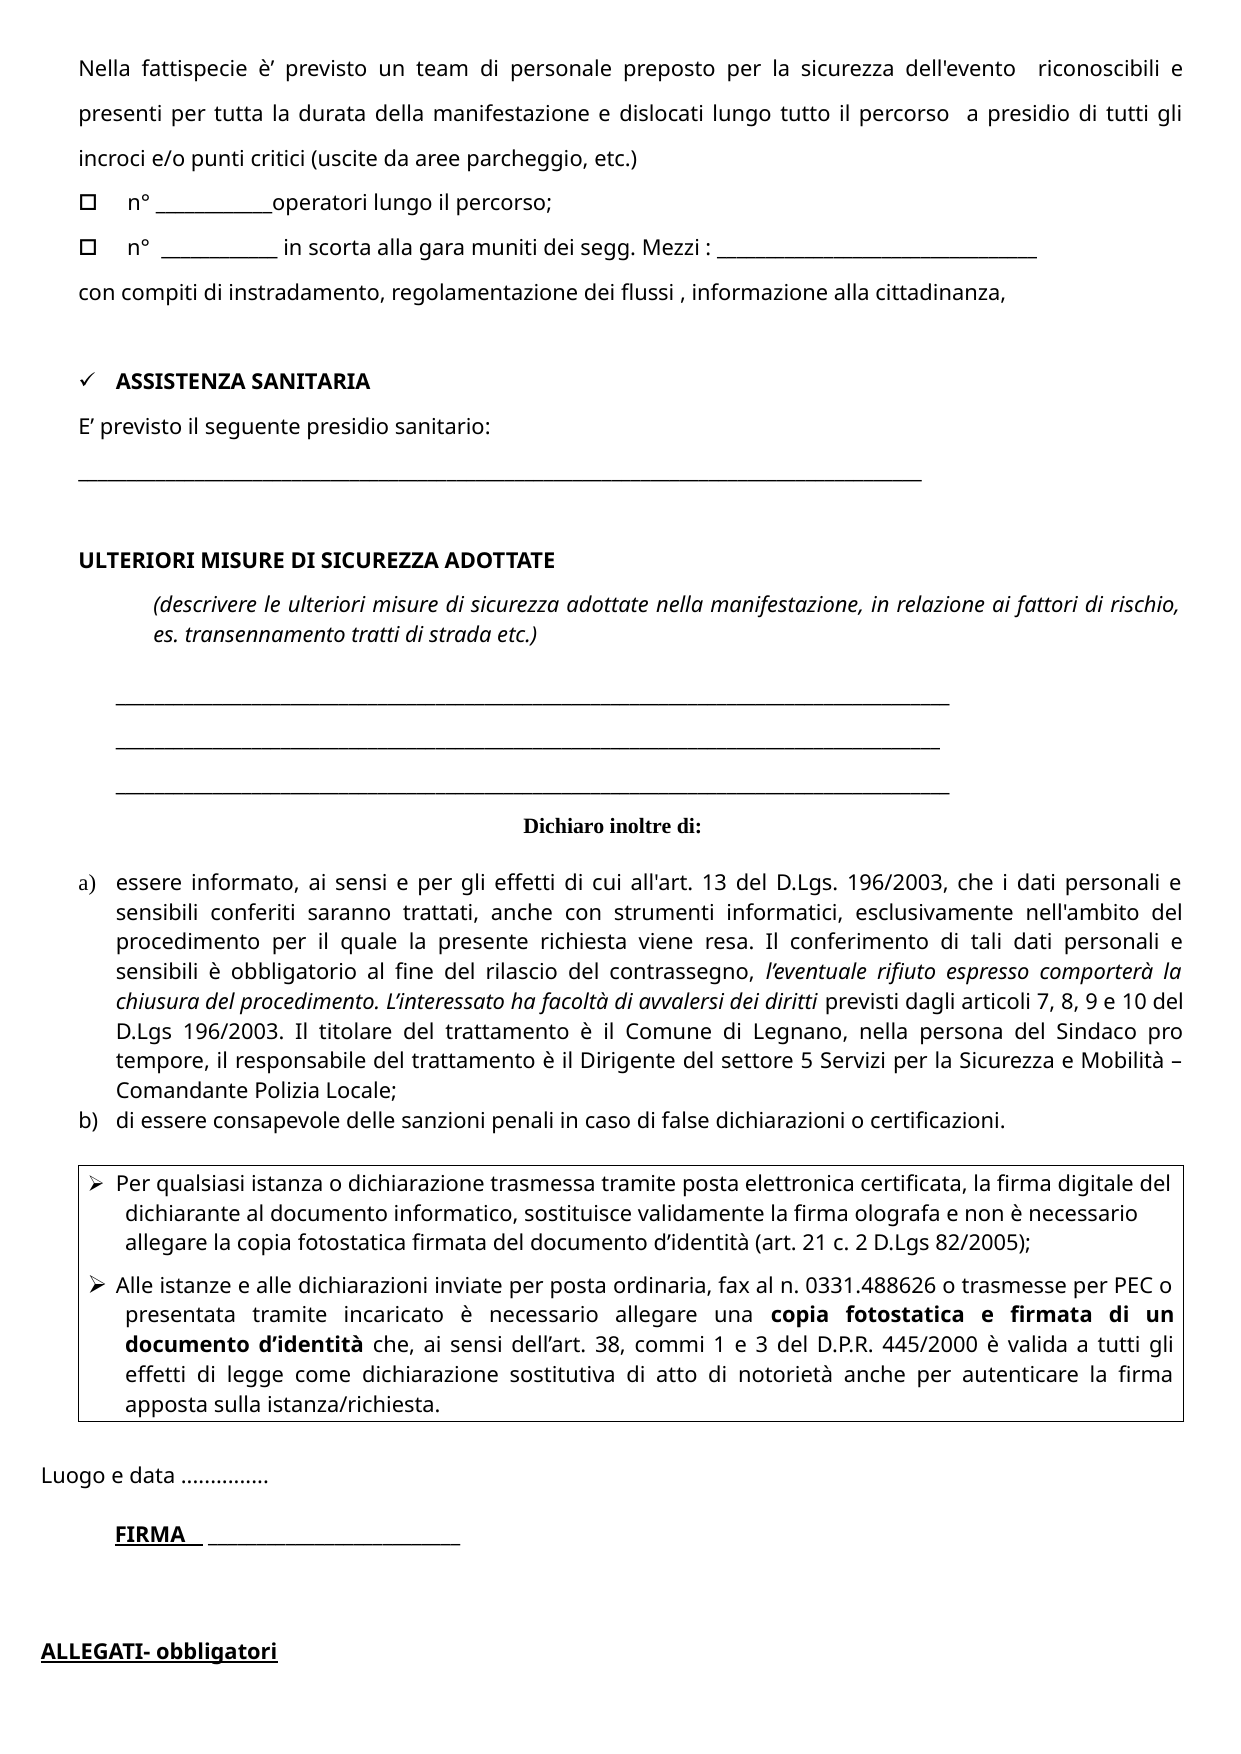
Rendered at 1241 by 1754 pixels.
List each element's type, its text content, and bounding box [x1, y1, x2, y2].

text ______________________________________________________________________________________ [116, 679, 1184, 708]
list Per qualsiasi istanza o dichiarazione trasmessa tramite posta elettronica certificata, la firma digitale del dichiarante al documento informatico, sostituisce validamente la firma olografa e non è necessario allegare la copia fotostatica firmata del documento d’identità (art. 21 c. 2 D.Lgs 82/2005); [79, 1166, 1183, 1257]
text E’ previsto il seguente presidio sanitario: [78, 411, 1184, 440]
text _____________________________________________________________________________________ [116, 723, 1184, 753]
list ASSISTENZA SANITARIA [78, 366, 1184, 396]
text Nella fattispecie è’ previsto un team di personale preposto per la sicurezza dell'evento riconoscibili e presenti per tutta la durata della manifestazione e dislocati lungo tutto il percorso a presidio di tutti gli incroci e/o punti critici (uscite da aree parcheggio, etc.) [78, 53, 1184, 172]
text Dichiaro inoltre di: [41, 813, 1184, 838]
list di essere consapevole delle sanzioni penali in caso di false dichiarazioni o certificazioni. [78, 1105, 1184, 1135]
text ALLEGATI- obbligatori [41, 1636, 1184, 1665]
text ______________________________________________________________________________________ [116, 768, 1184, 798]
text ULTERIORI MISURE DI SICUREZZA ADOTTATE [78, 545, 1184, 574]
text Luogo e data ............... [41, 1459, 1184, 1489]
list n° ____________ in scorta alla gara muniti dei segg. Mezzi : _________________________________ [78, 232, 1184, 262]
list n° ____________operatori lungo il percorso; [78, 187, 1184, 217]
text (descrivere le ulteriori misure di sicurezza adottate nella manifestazione, in relazione ai fattori di rischio, es. transennamento tratti di strada etc.) [153, 589, 1184, 649]
text con compiti di instradamento, regolamentazione dei flussi , informazione alla cittadinanza, [78, 277, 1184, 306]
text _______________________________________________________________________________________ [78, 455, 1184, 485]
list Alle istanze e alle dichiarazioni inviate per posta ordinaria, fax al n. 0331.488626 o trasmesse per PEC o presentata tramite incaricato è necessario allegare una copia fotostatica e firmata di un documento d’identità che, ai sensi dell’art. 38, commi 1 e 3 del D.P.R. 445/2000 è valida a tutti gli effetti di legge come dichiarazione sostitutiva di atto di notorietà anche per autenticare la firma apposta sulla istanza/richiesta. [79, 1267, 1183, 1421]
text FIRMA __________________________ [41, 1519, 1184, 1549]
list essere informato, ai sensi e per gli effetti di cui all'art. 13 del D.Lgs. 196/2003, che i dati personali e sensibili conferiti saranno trattati, anche con strumenti informatici, esclusivamente nell'ambito del procedimento per il quale la presente richiesta viene resa. Il conferimento di tali dati personali e sensibili è obbligatorio al fine del rilascio del contrassegno, l’eventuale rifiuto espresso comporterà la chiusura del procedimento. L’interessato ha facoltà di avvalersi dei diritti previsti dagli articoli 7, 8, 9 e 10 del D.Lgs 196/2003. Il titolare del trattamento è il Comune di Legnano, nella persona del Sindaco pro tempore, il responsabile del trattamento è il Dirigente del settore 5 Servizi per la Sicurezza e Mobilità – Comandante Polizia Locale; [78, 867, 1184, 1105]
